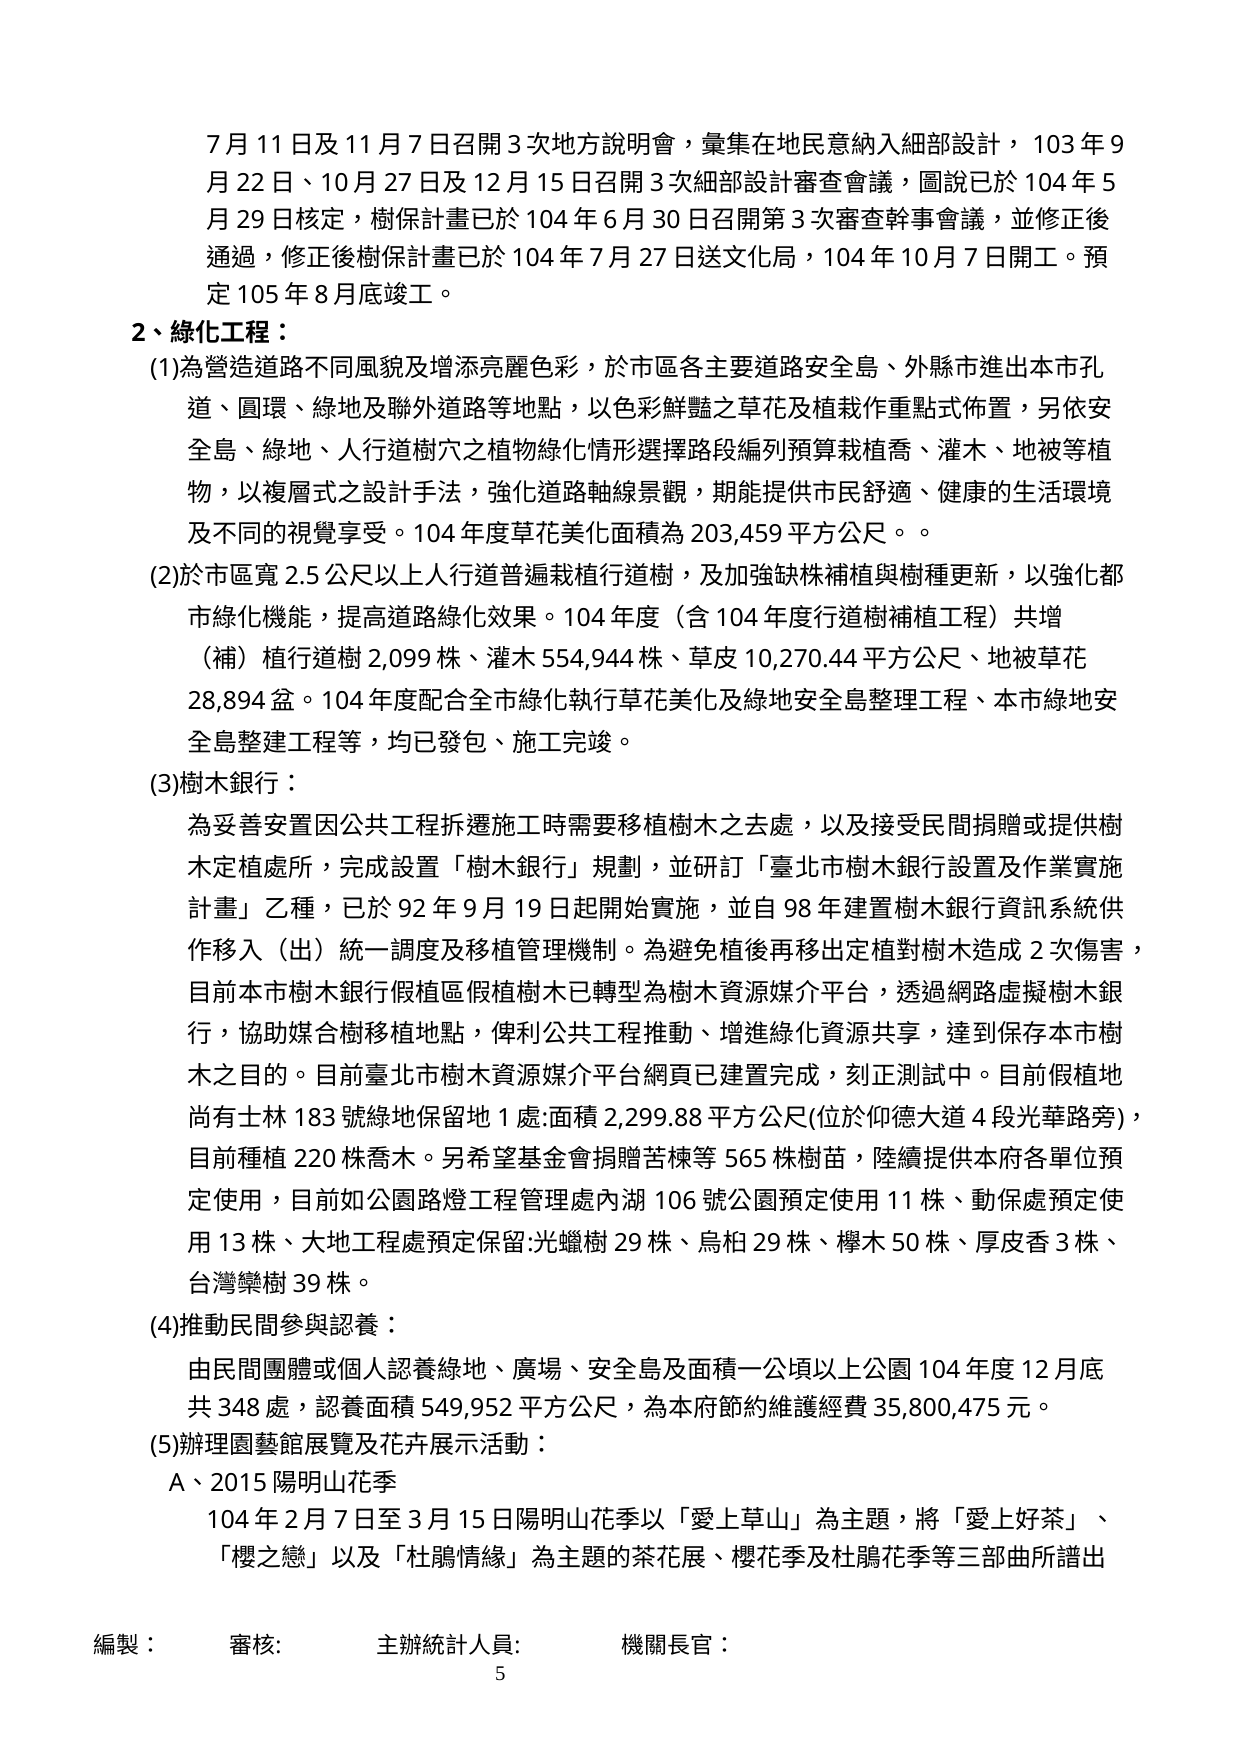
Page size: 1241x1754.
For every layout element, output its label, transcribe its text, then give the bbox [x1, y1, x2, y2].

text 104年2月7日至3月15日陽明山花季以「愛上草山」為主題，將「愛上好茶」、「櫻之戀」以及「杜鵑情緣」為主題的茶花展、櫻花季及杜鵑花季等三部曲所譜出 [206, 1493, 1125, 1568]
text 社子公園位於士林區永平路20巷及80巷間，面積10,066平方公尺，公園興建使用迄今皆已逾24年，部分設施已老舊損壞，且公園原規劃已不盡符合民眾需求，爰辦理本委託技術服務案。期能結合「生態、社區、文化」三個向度，使社子公園成為具有地方特色、多元活動、生態價值的現代化鄰里公園。本案已於103年4月25日、7月11日及11月7日召開3次地方說明會，彙集在地民意納入細部設計， 103年9月22日、10月27日及12月15日召開3次細部設計審查會議，圖說已於104年5月29日核定，樹保計畫已於104年6月30日召開第3次審查幹事會議，並修正後通過，修正後樹保計畫已於104年7月27日送文化局，104年10月7日開工。預定105年8月底竣工。 [206, 118, 1125, 305]
text 由民間團體或個人認養綠地、廣場、安全島及面積一公頃以上公園104年度12月底共348處，認養面積549,952平方公尺，為本府節約維護經費35,800,475元。 [187, 1343, 1125, 1418]
text (3)樹木銀行： [150, 759, 1125, 801]
text (5)辦理園藝館展覽及花卉展示活動： [150, 1418, 1125, 1455]
text A、2015陽明山花季 [94, 1455, 1125, 1493]
text (2)於市區寬2.5公尺以上人行道普遍栽植行道樹，及加強缺株補植與樹種更新，以強化都市綠化機能，提高道路綠化效果。104年度（含104年度行道樹補植工程）共增（補）植行道樹2,099株、灌木554,944株、草皮10,270.44平方公尺、地被草花28,894盆。104年度配合全市綠化執行草花美化及綠地安全島整理工程、本市綠地安全島整建工程等，均已發包、施工完竣。 [150, 551, 1125, 759]
text 為妥善安置因公共工程拆遷施工時需要移植樹木之去處，以及接受民間捐贈或提供樹木定植處所，完成設置「樹木銀行」規劃，並研訂「臺北市樹木銀行設置及作業實施計畫」乙種，已於92年9月19日起開始實施，並自98年建置樹木銀行資訊系統供作移入（出）統一調度及移植管理機制。為避免植後再移出定植對樹木造成2次傷害，目前本市樹木銀行假植區假植樹木已轉型為樹木資源媒介平台，透過網路虛擬樹木銀行，協助媒合樹移植地點，俾利公共工程推動、增進綠化資源共享，達到保存本市樹木之目的。目前臺北市樹木資源媒介平台網頁已建置完成，刻正測試中。目前假植地尚有士林183號綠地保留地1處:面積2,299.88平方公尺(位於仰德大道4段光華路旁)，目前種植220株喬木。另希望基金會捐贈苦楝等565株樹苗，陸續提供本府各單位預定使用，目前如公園路燈工程管理處內湖106號公園預定使用11株、動保處預定使用13株、大地工程處預定保留:光蠟樹29株、烏桕29株、欅木50株、厚皮香3株、台灣欒樹39株。 [187, 801, 1125, 1301]
text 2、綠化工程： [131, 305, 1125, 343]
text (4)推動民間參與認養： [150, 1301, 1125, 1343]
text (1)為營造道路不同風貌及增添亮麗色彩，於市區各主要道路安全島、外縣市進出本市孔道、圓環、綠地及聯外道路等地點，以色彩鮮豔之草花及植栽作重點式佈置，另依安全島、綠地、人行道樹穴之植物綠化情形選擇路段編列預算栽植喬、灌木、地被等植物，以複層式之設計手法，強化道路軸線景觀，期能提供市民舒適、健康的生活環境及不同的視覺享受。104年度草花美化面積為203,459平方公尺。。 [150, 343, 1125, 551]
